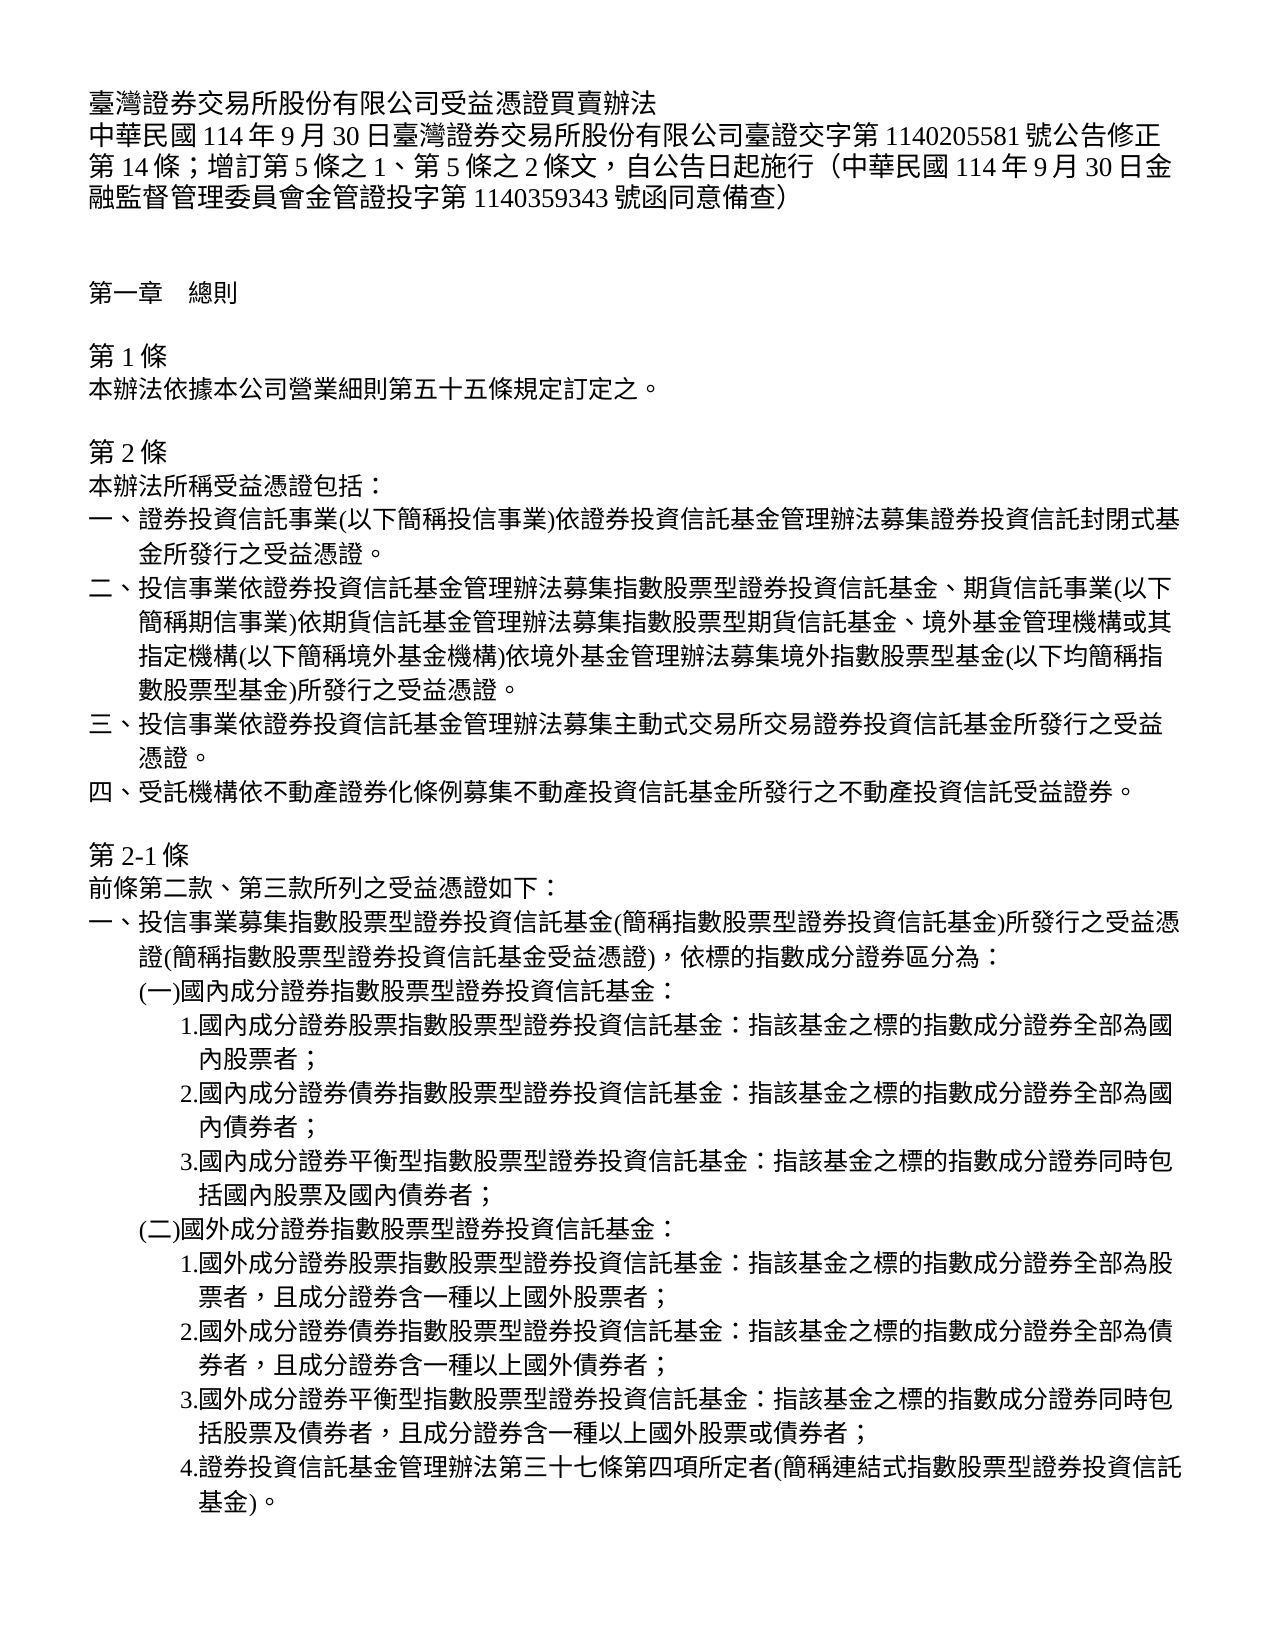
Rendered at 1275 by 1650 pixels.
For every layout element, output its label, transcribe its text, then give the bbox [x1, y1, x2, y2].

text 前條第二款、第三款所列之受益憑證如下： [88, 871, 1186, 905]
text (一)國內成分證券指數股票型證券投資信託基金： [139, 973, 1186, 1007]
text 第2條 [88, 437, 1186, 468]
text 二、投信事業依證券投資信託基金管理辦法募集指數股票型證券投資信託基金、期貨信託事業(以下簡稱期信事業)依期貨信託基金管理辦法募集指數股票型期貨信託基金、境外基金管理機構或其指定機構(以下簡稱境外基金機構)依境外基金管理辦法募集境外指數股票型基金(以下均簡稱指數股票型基金)所發行之受益憑證。 [88, 570, 1186, 707]
text 本辦法依據本公司營業細則第五十五條規定訂定之。 [88, 372, 1186, 406]
text 2.國內成分證券債券指數股票型證券投資信託基金：指該基金之標的指數成分證券全部為國內債券者； [180, 1075, 1186, 1143]
text 四、受託機構依不動產證券化條例募集不動產投資信託基金所發行之不動產投資信託受益證券。 [88, 775, 1186, 809]
text 3.國內成分證券平衡型指數股票型證券投資信託基金：指該基金之標的指數成分證券同時包括國內股票及國內債券者； [180, 1143, 1186, 1212]
text 三、投信事業依證券投資信託基金管理辦法募集主動式交易所交易證券投資信託基金所發行之受益憑證。 [88, 707, 1186, 775]
text 第2-1條 [88, 840, 1186, 871]
text 第一章 總則 [88, 275, 1186, 309]
text 4.證券投資信託基金管理辦法第三十七條第四項所定者(簡稱連結式指數股票型證券投資信託基金)。 [180, 1450, 1186, 1518]
text (二)國外成分證券指數股票型證券投資信託基金： [139, 1212, 1186, 1246]
text 一、證券投資信託事業(以下簡稱投信事業)依證券投資信託基金管理辦法募集證券投資信託封閉式基金所發行之受益憑證。 [88, 502, 1186, 570]
text 1.國外成分證券股票指數股票型證券投資信託基金：指該基金之標的指數成分證券全部為股票者，且成分證券含一種以上國外股票者； [180, 1246, 1186, 1314]
text 3.國外成分證券平衡型指數股票型證券投資信託基金：指該基金之標的指數成分證券同時包括股票及債券者，且成分證券含一種以上國外股票或債券者； [180, 1382, 1186, 1450]
text 中華民國114年9月30日臺灣證券交易所股份有限公司臺證交字第1140205581號公告修正第14條；增訂第5條之1、第5條之2條文，自公告日起施行（中華民國114年9月30日金融監督管理委員會金管證投字第1140359343號函同意備查） [88, 120, 1186, 213]
text 一、投信事業募集指數股票型證券投資信託基金(簡稱指數股票型證券投資信託基金)所發行之受益憑證(簡稱指數股票型證券投資信託基金受益憑證)，依標的指數成分證券區分為： [88, 905, 1186, 973]
text 第1條 [88, 341, 1186, 372]
text 臺灣證券交易所股份有限公司受益憑證買賣辦法 [88, 88, 1186, 120]
text 2.國外成分證券債券指數股票型證券投資信託基金：指該基金之標的指數成分證券全部為債券者，且成分證券含一種以上國外債券者； [180, 1314, 1186, 1382]
text 1.國內成分證券股票指數股票型證券投資信託基金：指該基金之標的指數成分證券全部為國內股票者； [180, 1007, 1186, 1075]
text 本辦法所稱受益憑證包括： [88, 468, 1186, 502]
